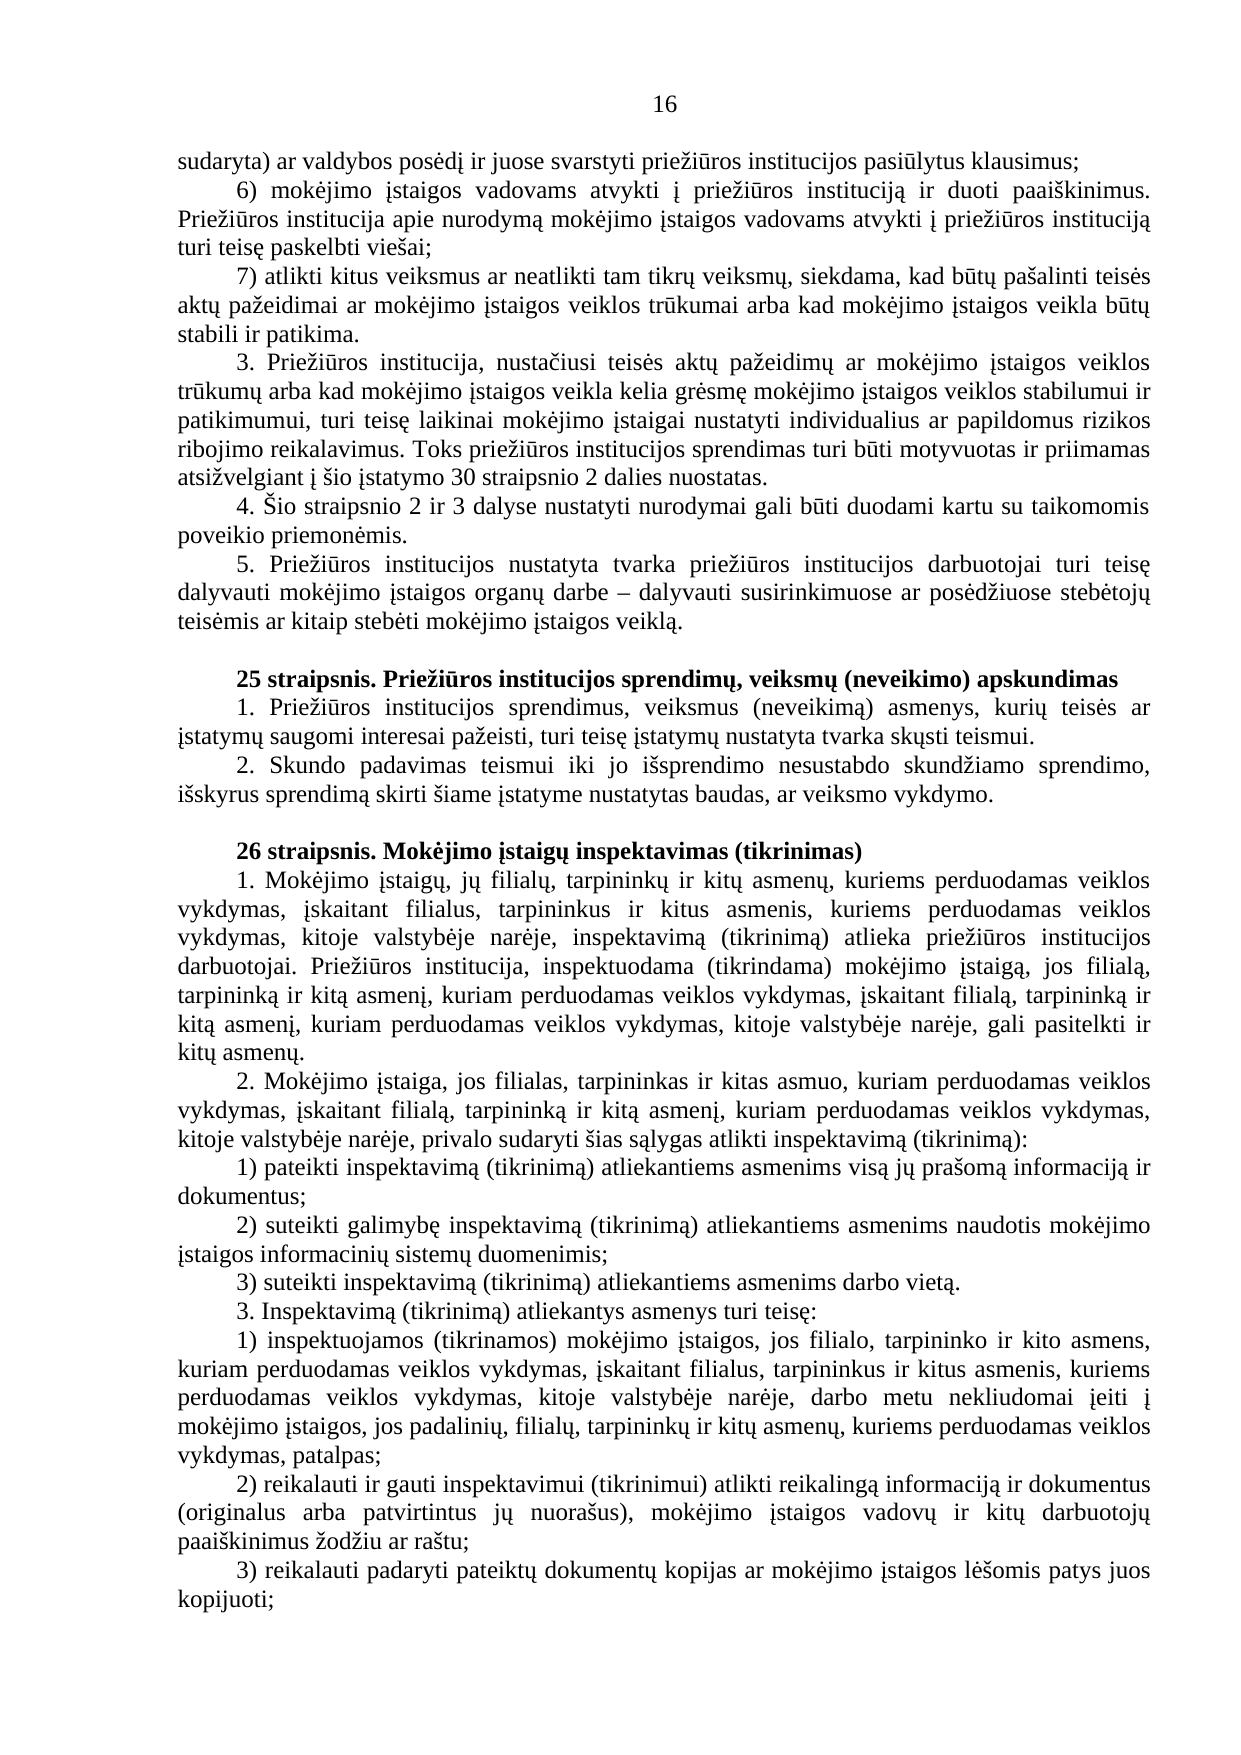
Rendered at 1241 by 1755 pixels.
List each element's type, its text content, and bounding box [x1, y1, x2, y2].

text 4. Šio straipsnio 2 ir 3 dalyse nustatyti nurodymai gali būti duodami kartu su taikomomis poveikio priemonėmis. [177, 491, 1152, 549]
text 3) suteikti inspektavimą (tikrinimą) atliekantiems asmenims darbo vietą. [177, 1267, 1152, 1296]
text 1) inspektuojamos (tikrinamos) mokėjimo įstaigos, jos filialo, tarpininko ir kito asmens, kuriam perduodamas veiklos vykdymas, įskaitant filialus, tarpininkus ir kitus asmenis, kuriems perduodamas veiklos vykdymas, kitoje valstybėje narėje, darbo metu nekliudomai įeiti į mokėjimo įstaigos, jos padalinių, filialų, tarpininkų ir kitų asmenų, kuriems perduodamas veiklos vykdymas, patalpas; [177, 1325, 1152, 1469]
text 1. Priežiūros institucijos sprendimus, veiksmus (neveikimą) asmenys, kurių teisės ar įstatymų saugomi interesai pažeisti, turi teisę įstatymų nustatyta tvarka skųsti teismui. [177, 692, 1152, 750]
text 1. Mokėjimo įstaigų, jų filialų, tarpininkų ir kitų asmenų, kuriems perduodamas veiklos vykdymas, įskaitant filialus, tarpininkus ir kitus asmenis, kuriems perduodamas veiklos vykdymas, kitoje valstybėje narėje, inspektavimą (tikrinimą) atlieka priežiūros institucijos darbuotojai. Priežiūros institucija, inspektuodama (tikrindama) mokėjimo įstaigą, jos filialą, tarpininką ir kitą asmenį, kuriam perduodamas veiklos vykdymas, įskaitant filialą, tarpininką ir kitą asmenį, kuriam perduodamas veiklos vykdymas, kitoje valstybėje narėje, gali pasitelkti ir kitų asmenų. [177, 865, 1152, 1066]
text 3. Inspektavimą (tikrinimą) atliekantys asmenys turi teisę: [177, 1296, 1152, 1325]
text 7) atlikti kitus veiksmus ar neatlikti tam tikrų veiksmų, siekdama, kad būtų pašalinti teisės aktų pažeidimai ar mokėjimo įstaigos veiklos trūkumai arba kad mokėjimo įstaigos veikla būtų stabili ir patikima. [177, 261, 1152, 347]
text 6) mokėjimo įstaigos vadovams atvykti į priežiūros instituciją ir duoti paaiškinimus. Priežiūros institucija apie nurodymą mokėjimo įstaigos vadovams atvykti į priežiūros instituciją turi teisę paskelbti viešai; [177, 175, 1152, 261]
text 3) reikalauti padaryti pateiktų dokumentų kopijas ar mokėjimo įstaigos lėšomis patys juos kopijuoti; [177, 1555, 1152, 1612]
text 3. Priežiūros institucija, nustačiusi teisės aktų pažeidimų ar mokėjimo įstaigos veiklos trūkumų arba kad mokėjimo įstaigos veikla kelia grėsmę mokėjimo įstaigos veiklos stabilumui ir patikimumui, turi teisę laikinai mokėjimo įstaigai nustatyti individualius ar papildomus rizikos ribojimo reikalavimus. Toks priežiūros institucijos sprendimas turi būti motyvuotas ir priimamas atsižvelgiant į šio įstatymo 30 straipsnio 2 dalies nuostatas. [177, 347, 1152, 491]
text 1) pateikti inspektavimą (tikrinimą) atliekantiems asmenims visą jų prašomą informaciją ir dokumentus; [177, 1152, 1152, 1210]
text 5. Priežiūros institucijos nustatyta tvarka priežiūros institucijos darbuotojai turi teisę dalyvauti mokėjimo įstaigos organų darbe – dalyvauti susirinkimuose ar posėdžiuose stebėtojų teisėmis ar kitaip stebėti mokėjimo įstaigos veiklą. [177, 549, 1152, 635]
text 2. Mokėjimo įstaiga, jos filialas, tarpininkas ir kitas asmuo, kuriam perduodamas veiklos vykdymas, įskaitant filialą, tarpininką ir kitą asmenį, kuriam perduodamas veiklos vykdymas, kitoje valstybėje narėje, privalo sudaryti šias sąlygas atlikti inspektavimą (tikrinimą): [177, 1066, 1152, 1152]
text 26 straipsnis. Mokėjimo įstaigų inspektavimas (tikrinimas) [177, 836, 1152, 865]
text 2) suteikti galimybę inspektavimą (tikrinimą) atliekantiems asmenims naudotis mokėjimo įstaigos informacinių sistemų duomenimis; [177, 1210, 1152, 1267]
text 25 straipsnis. Priežiūros institucijos sprendimų, veiksmų (neveikimo) apskundimas [177, 664, 1152, 692]
text 2. Skundo padavimas teismui iki jo išsprendimo nesustabdo skundžiamo sprendimo, išskyrus sprendimą skirti šiame įstatyme nustatytas baudas, ar veiksmo vykdymo. [177, 750, 1152, 807]
text 2) reikalauti ir gauti inspektavimui (tikrinimui) atlikti reikalingą informaciją ir dokumentus (originalus arba patvirtintus jų nuorašus), mokėjimo įstaigos vadovų ir kitų darbuotojų paaiškinimus žodžiu ar raštu; [177, 1469, 1152, 1555]
text sudaryta) ar valdybos posėdį ir juose svarstyti priežiūros institucijos pasiūlytus klausimus; [177, 146, 1152, 175]
